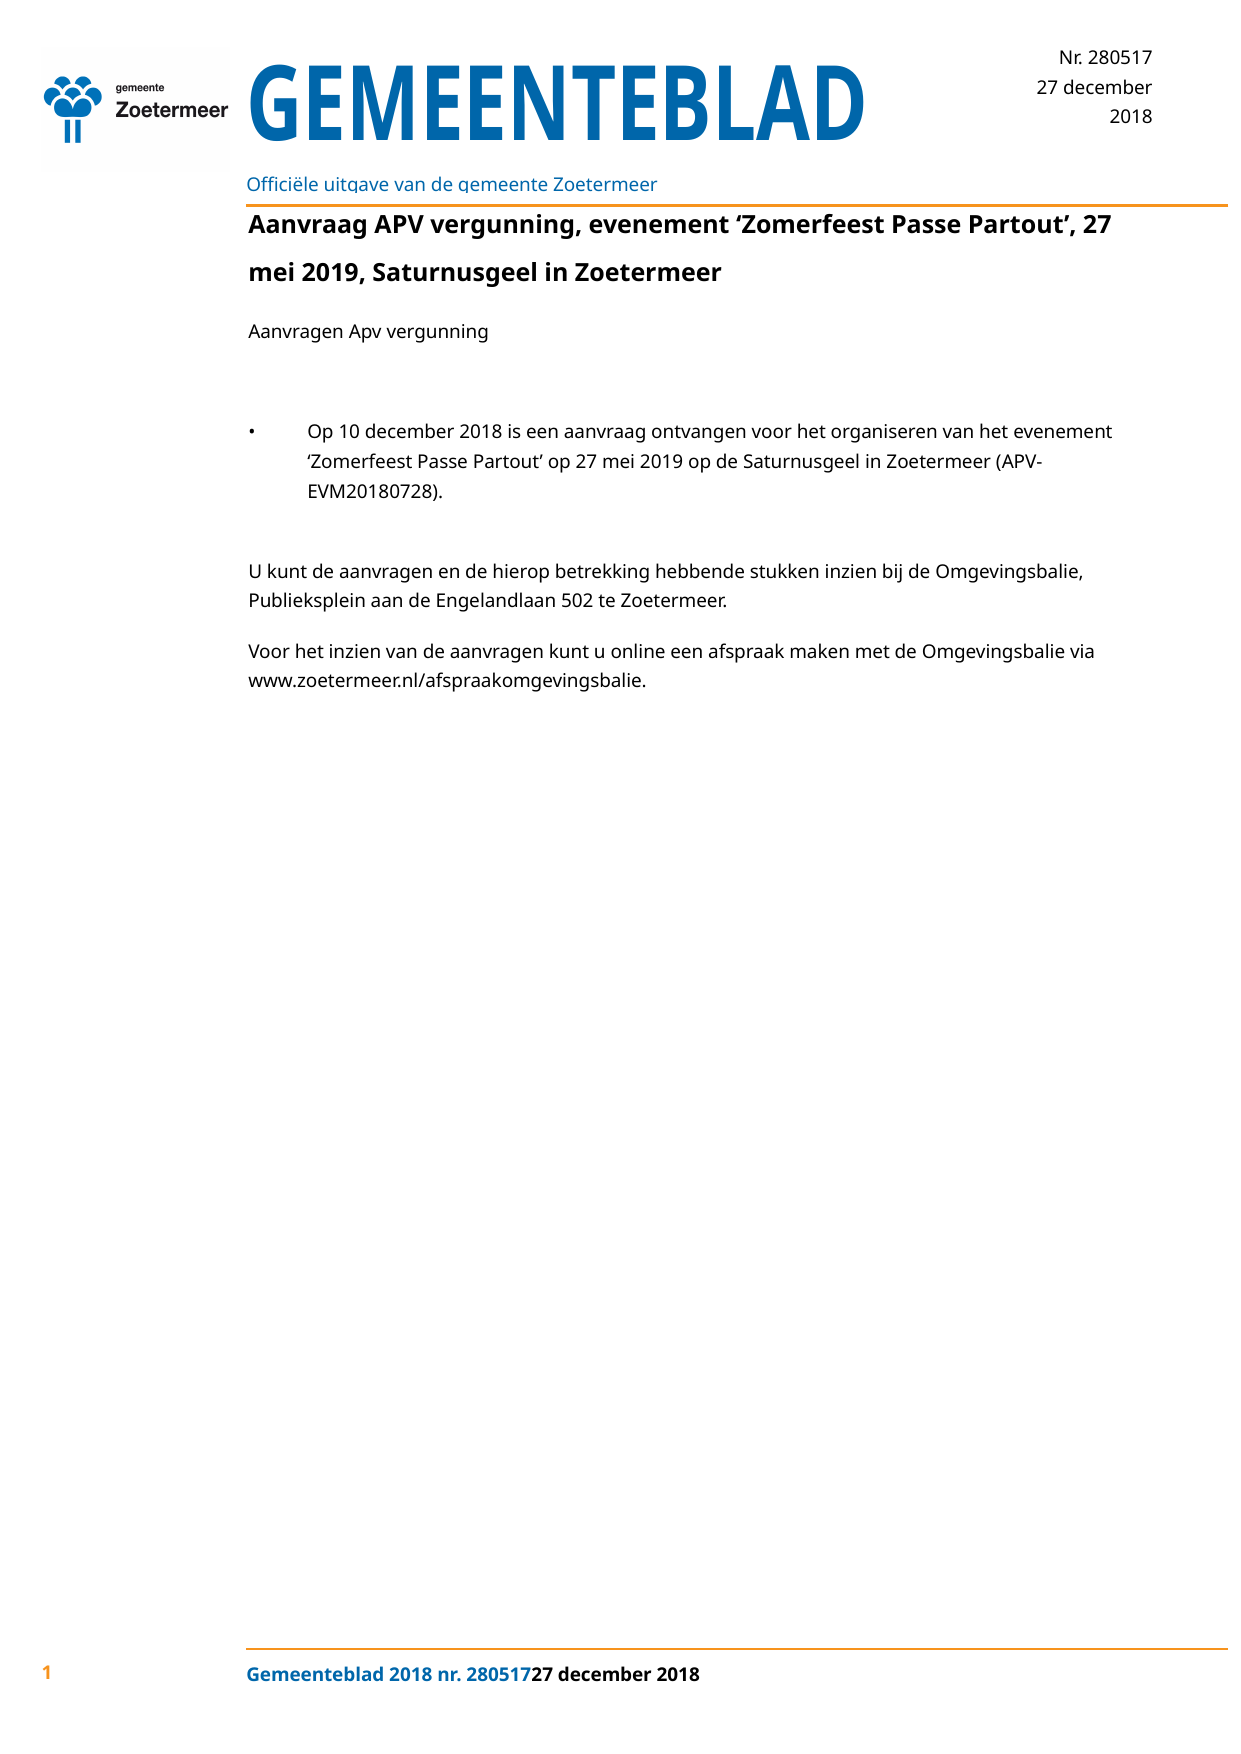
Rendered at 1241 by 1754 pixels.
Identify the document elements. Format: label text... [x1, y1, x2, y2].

text Aanvragen Apv vergunning [248, 318, 1152, 344]
text Voor het inzien van de aanvragen kunt u online een afspraak maken met de Omgevingsbalie via www.zoetermeer.nl/afspraakomgevingsbalie. [248, 638, 1152, 693]
text U kunt de aanvragen en de hierop betrekking hebbende stukken inzien bij de Omgevingsbalie, Publieksplein aan de Engelandlaan 502 te Zoetermeer. [248, 558, 1152, 613]
picture [41, 47, 231, 172]
list Op 10 december 2018 is een aanvraag ontvangen voor het organiseren van het evenement ‘Zomerfeest Passe Partout’ op 27 mei 2019 op de Saturnusgeel in Zoetermeer (APV-EVM20180728). [248, 419, 1152, 504]
text Aanvraag APV vergunning, evenement ‘Zomerfeest Passe Partout’, 27 mei 2019, Saturnusgeel in Zoetermeer [248, 207, 1152, 288]
